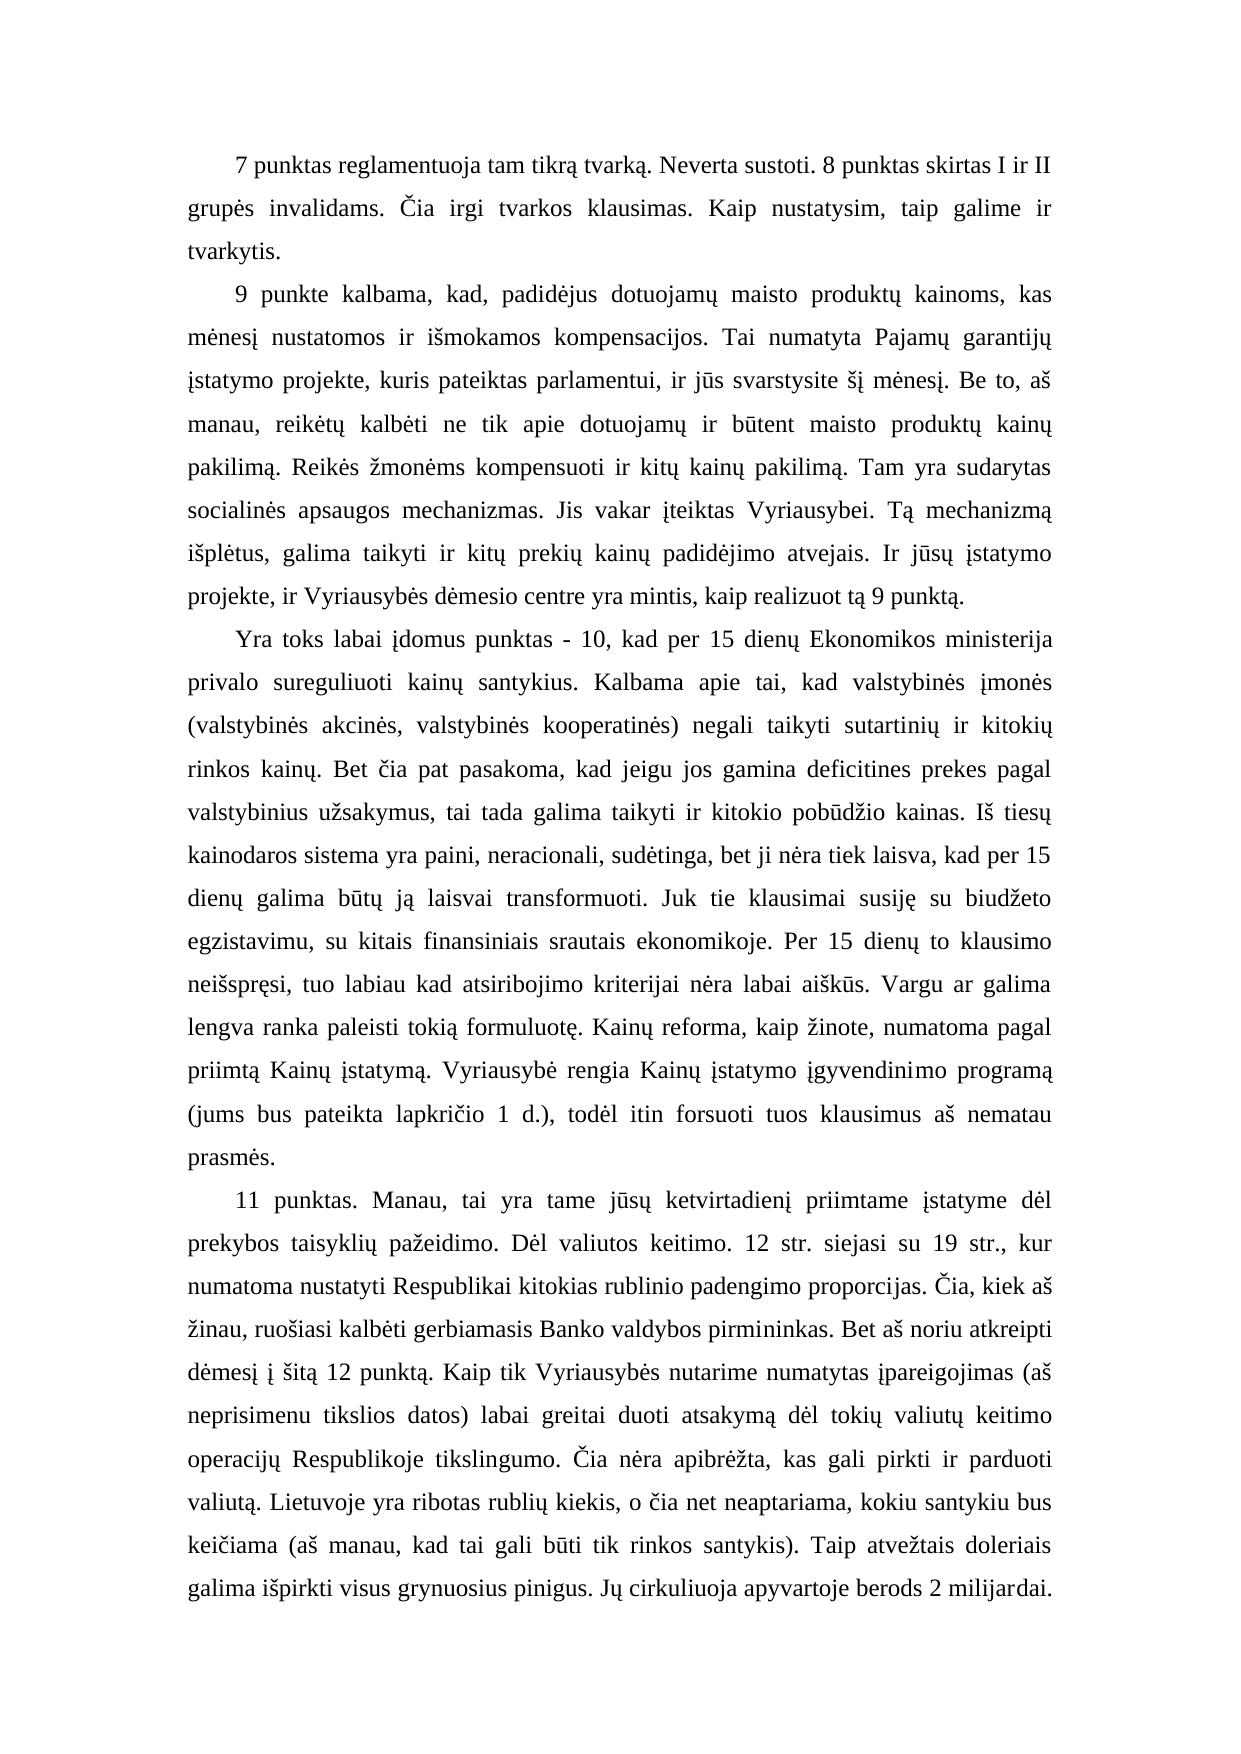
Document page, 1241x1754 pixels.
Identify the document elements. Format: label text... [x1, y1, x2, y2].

text 11 punktas. Manau, tai yra tame jūsų ketvirtadienį priimtame įstatyme dėl prekybos taisyklių pažeidimo. Dėl valiutos keitimo. 12 str. siejasi su 19 str., kur numatoma nustatyti Respublikai kitokias rublinio padengimo proporci­jas. Čia, kiek aš žinau, ruošiasi kalbėti gerbiamasis Banko valdybos pirmi­ninkas. Bet aš noriu atkreipti dėmesį į šitą 12 punktą. Kaip tik Vyriausybės nutarime numatytas įpareigojimas (aš neprisimenu tikslios datos) labai grei­tai duoti atsakymą dėl tokių valiutų keitimo operacijų Respublikoje tikslin­gumo. Čia nėra apibrėžta, kas gali pirkti ir parduoti valiutą. Lietuvoje yra ribotas rublių kiekis, o čia net neaptariama, kokiu santykiu bus keičiama (aš manau, kad tai gali būti tik rinkos santykis). Taip atvežtais doleriais galima išpirkti visus grynuosius pinigus. Jų cirkuliuoja apyvartoje berods 2 milijar­dai. [187, 1185, 1053, 1602]
text 7 punktas reglamentuoja tam tikrą tvarką. Neverta sustoti. 8 punktas skirtas I ir II grupės invalidams. Čia irgi tvarkos klausimas. Kaip nustatysim, taip galime ir tvarkytis. [187, 150, 1053, 265]
text 9 punkte kalbama, kad, padidėjus dotuojamų maisto produktų kainoms, kas mėnesį nustatomos ir išmokamos kompensacijos. Tai numatyta Pajamų garantijų įstatymo projekte, kuris pateiktas parlamentui, ir jūs svarstysite šį mėnesį. Be to, aš manau, reikėtų kalbėti ne tik apie dotuojamų ir būtent maisto produktų kainų pakilimą. Reikės žmonėms kompensuoti ir kitų kainų pakilimą. Tam yra sudarytas socialinės apsaugos mechanizmas. Jis vakar įteiktas Vyriausybei. Tą mechanizmą išplėtus, galima taikyti ir kitų prekių kainų padidėjimo atvejais. Ir jūsų įstatymo projekte, ir Vyriausybės dėmesio centre yra mintis, kaip realizuot tą 9 punktą. [187, 279, 1053, 610]
text Yra toks labai įdomus punktas - 10, kad per 15 dienų Ekonomikos minis­terija privalo sureguliuoti kainų santykius. Kalbama apie tai, kad valstybinės įmonės (valstybinės akcinės, valstybinės kooperatinės) negali taikyti sutarti­nių ir kitokių rinkos kainų. Bet čia pat pasakoma, kad jeigu jos gamina deficitines prekes pagal valstybinius užsakymus, tai tada galima taikyti ir kitokio pobūdžio kainas. Iš tiesų kainodaros sistema yra paini, neracionali, sudėtinga, bet ji nėra tiek laisva, kad per 15 dienų galima būtų ją laisvai transformuoti. Juk tie klausimai susiję su biudžeto egzistavimu, su kitais finansiniais srautais ekonomikoje. Per 15 dienų to klausimo neišspręsi, tuo labiau kad atsiribojimo kriterijai nėra labai aiškūs. Vargu ar galima lengva ranka paleisti tokią formuluotę. Kainų reforma, kaip žinote, numatoma pagal priimtą Kainų įstatymą. Vyriausybė rengia Kainų įstatymo įgyvendini­mo programą (jums bus pateikta lapkričio 1 d.), todėl itin forsuoti tuos klausimus aš nematau prasmės. [187, 624, 1053, 1171]
